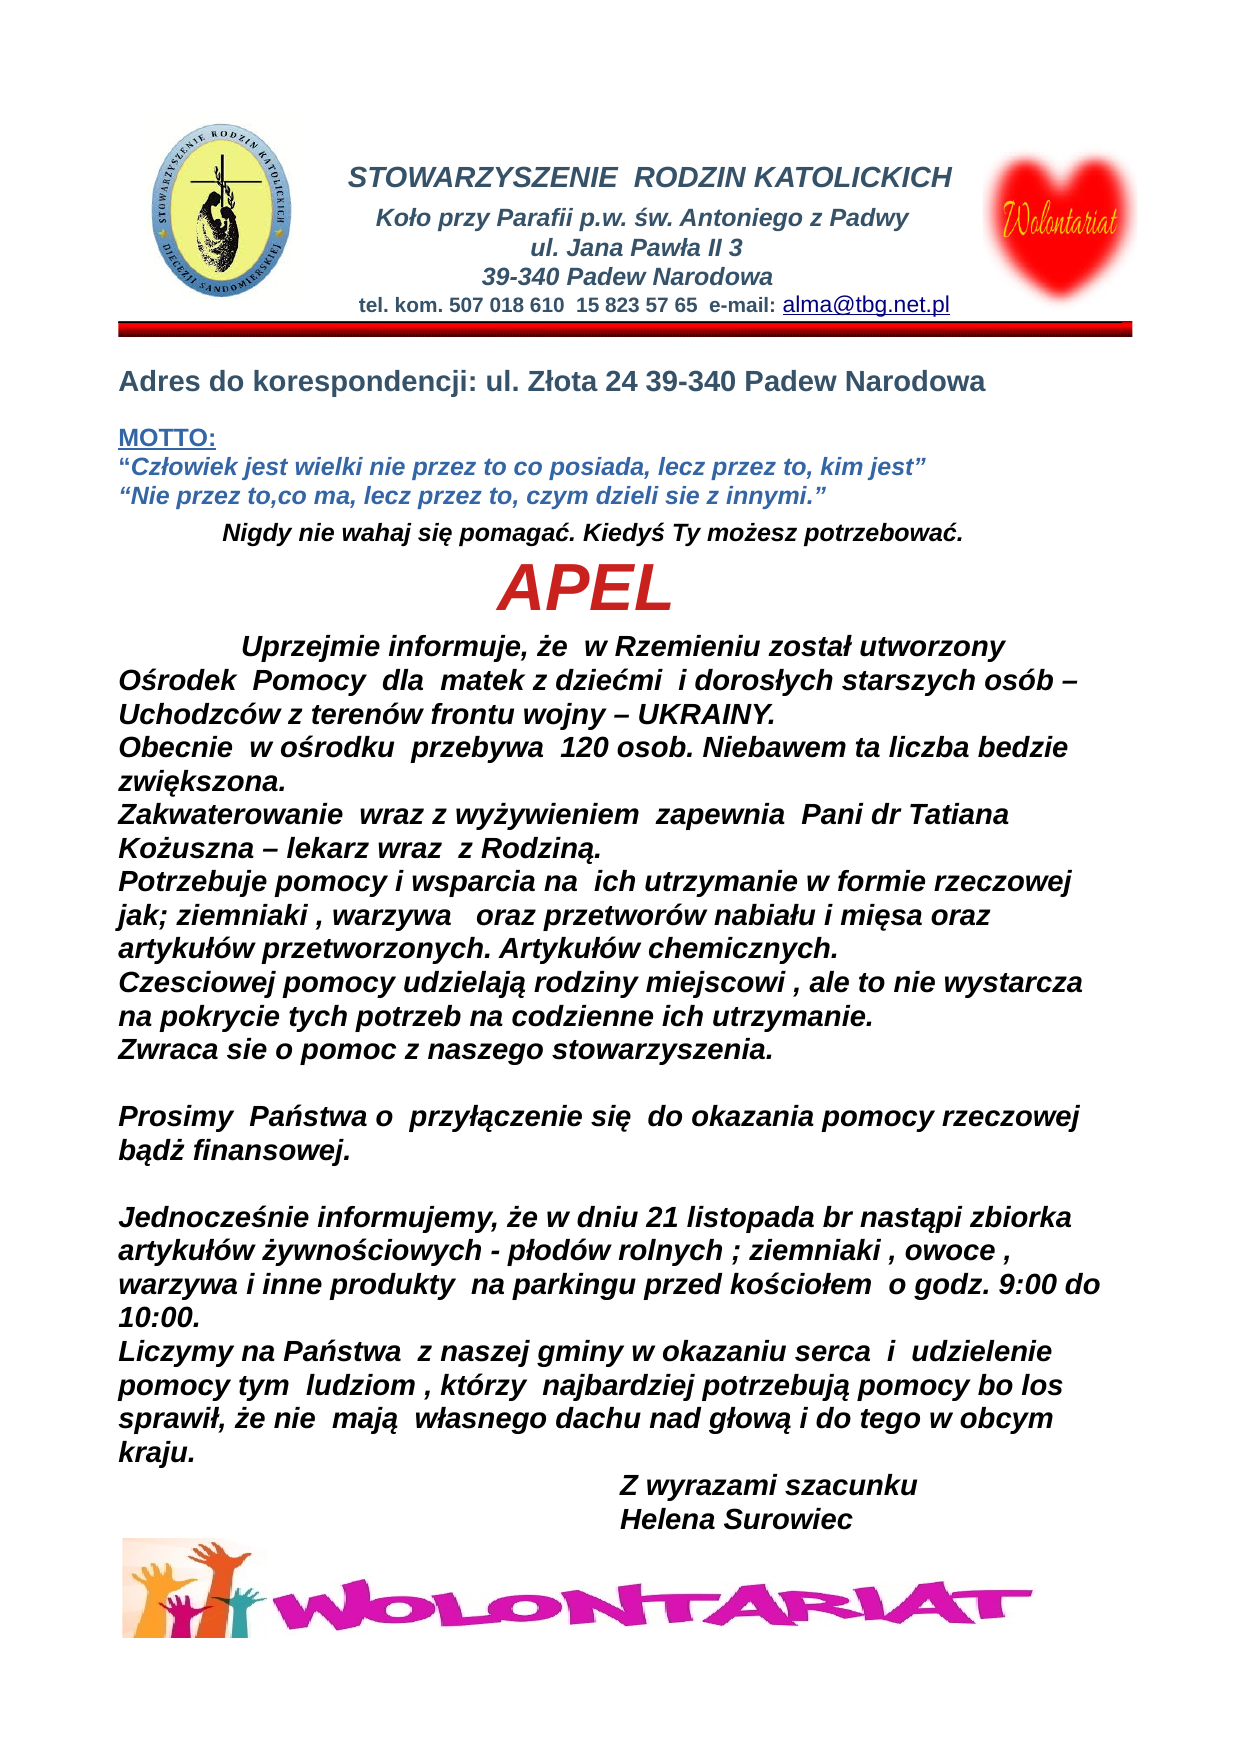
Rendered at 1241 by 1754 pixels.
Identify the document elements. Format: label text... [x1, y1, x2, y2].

text [118, 157, 140, 195]
text STOWARZYSZENIE RODZIN KATOLICKICH [302, 157, 982, 195]
picture [118, 321, 1133, 337]
text Czesciowej pomocy udzielają rodziny miejscowi , ale to nie wystarcza na pokrycie tych potrzeb na codzienne ich utrzymanie. [118, 965, 1122, 1032]
text Helena Surowiec [118, 1502, 1122, 1535]
text Prosimy Państwa o przyłączenie się do okazania pomocy rzeczowej bądż finansowej. [118, 1099, 1122, 1166]
text “Człowiek jest wielki nie przez to co posiada, lecz przez to, kim jest” [118, 452, 1122, 481]
text [118, 262, 140, 291]
text 39-340 Padew Narodowa [302, 262, 982, 291]
text Nigdy nie wahaj się pomagać. Kiedyś Ty możesz potrzebować. [118, 510, 1122, 548]
text Obecnie w ośrodku przebywa 120 osob. Niebawem ta liczba bedzie zwiększona. [118, 730, 1122, 797]
text “Nie przez to,co ma, lecz przez to, czym dzieli sie z innymi.” [118, 481, 1122, 510]
text ul. Jana Pawła II 3 [302, 233, 982, 262]
text Jednocześnie informujemy, że w dniu 21 listopada br nastąpi zbiorka artykułów żywnościowych - płodów rolnych ; ziemniaki , owoce , warzywa i inne produkty na parkingu przed kościołem o godz. 9:00 do 10:00. [118, 1200, 1122, 1334]
text APEL [118, 548, 1122, 625]
text tel. kom. 507 018 610 15 823 57 65 e-mail: alma@tbg.net.pl [118, 291, 1122, 321]
picture [982, 145, 1138, 313]
text MOTTO: [118, 423, 1122, 452]
picture [140, 112, 302, 308]
text [118, 233, 140, 262]
text Uprzejmie informuje, że w Rzemieniu został utworzony Ośrodek Pomocy dla matek z dziećmi i dorosłych starszych osób – Uchodzców z terenów frontu wojny – UKRAINY. [118, 625, 1122, 730]
text Z wyrazami szacunku [118, 1468, 1122, 1502]
text Liczymy na Państwa z naszej gminy w okazaniu serca i udzielenie pomocy tym ludziom , którzy najbardziej potrzebują pomocy bo los sprawił, że nie mają własnego dachu nad głową i do tego w obcym kraju. [118, 1334, 1122, 1468]
text Zwraca sie o pomoc z naszego stowarzyszenia. [118, 1032, 1122, 1066]
picture [122, 1538, 1048, 1638]
text Zakwaterowanie wraz z wyżywieniem zapewnia Pani dr Tatiana Kożuszna – lekarz wraz z Rodziną. [118, 797, 1122, 864]
text Potrzebuje pomocy i wsparcia na ich utrzymanie w formie rzeczowej jak; ziemniaki , warzywa oraz przetworów nabiału i mięsa oraz artykułów przetworzonych. Artykułów chemicznych. [118, 864, 1122, 965]
text Koło przy Parafii p.w. św. Antoniego z Padwy [302, 195, 982, 233]
text Adres do korespondencji: ul. Złota 24 39-340 Padew Narodowa [118, 363, 1122, 397]
